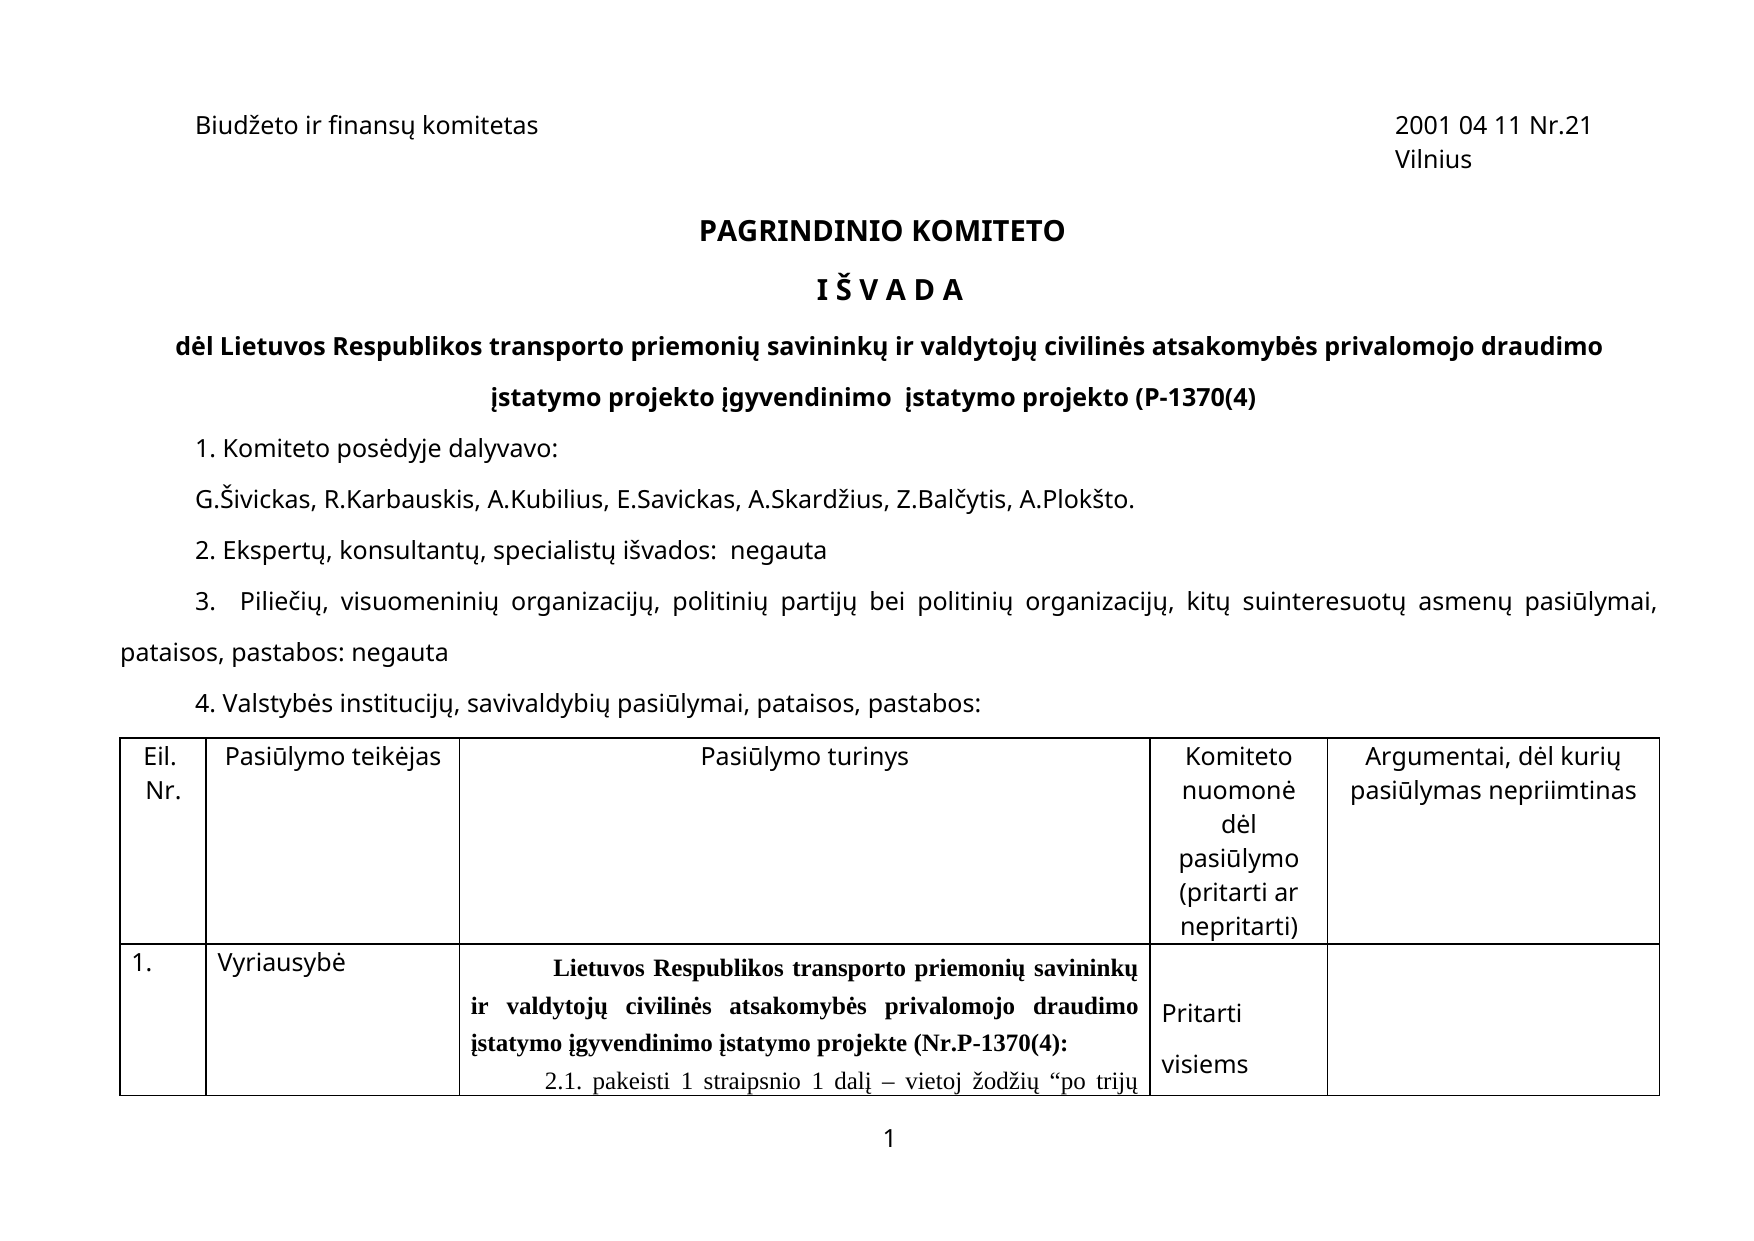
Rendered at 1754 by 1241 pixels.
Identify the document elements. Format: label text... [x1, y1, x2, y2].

text G.Šivickas, R.Karbauskis, A.Kubilius, E.Savickas, A.Skardžius, Z.Balčytis, A.Plokšto. [120, 482, 1659, 516]
text Biudžeto ir finansų komitetas 2001 04 11 Nr.21 [120, 108, 1659, 142]
table_cell 1. [121, 945, 205, 1094]
table_cell [1328, 945, 1659, 1094]
table_header Pasiūlymo teikėjas [207, 739, 459, 943]
text 2. Ekspertų, konsultantų, specialistų išvados: negauta [120, 533, 1659, 567]
table_header Komiteto nuomonė dėl pasiūlymo (pritarti ar nepritarti) [1151, 739, 1327, 943]
table_header Argumentai, dėl kurių pasiūlymas nepriimtinas [1328, 739, 1659, 943]
subtitle PAGRINDINIO KOMITETO [120, 210, 1659, 249]
table_cell Lietuvos Respublikos transporto priemonių savininkų ir valdytojų civilinės atsakomybės privalomojo draudimo įstatymo įgyvendinimo įstatymo projekte (Nr.P-1370(4): 2.1. pakeisti 1 straipsnio 1 dalį – vietoj žodžių “po trijų [460, 945, 1149, 1094]
text 1. Komiteto posėdyje dalyvavo: [120, 431, 1659, 465]
text dėl Lietuvos Respublikos transporto priemonių savininkų ir valdytojų civilinės atsakomybės privalomojo draudimo įstatymo projekto įgyvendinimo įstatymo projekto (P-1370(4) [120, 329, 1659, 414]
table_header Pasiūlymo turinys [460, 739, 1149, 943]
table_cell Vyriausybė [207, 945, 459, 1094]
table_header Eil. Nr. [121, 739, 205, 943]
table_cell Pritarti visiems [1151, 945, 1327, 1094]
text 4. Valstybės institucijų, savivaldybių pasiūlymai, pataisos, pastabos: [120, 686, 1659, 720]
text Vilnius [120, 142, 1659, 210]
subtitle I Š V A D A [120, 269, 1659, 309]
text 3. Piliečių, visuomeninių organizacijų, politinių partijų bei politinių organizacijų, kitų suinteresuotų asmenų pasiūlymai, pataisos, pastabos: negauta [120, 584, 1659, 669]
